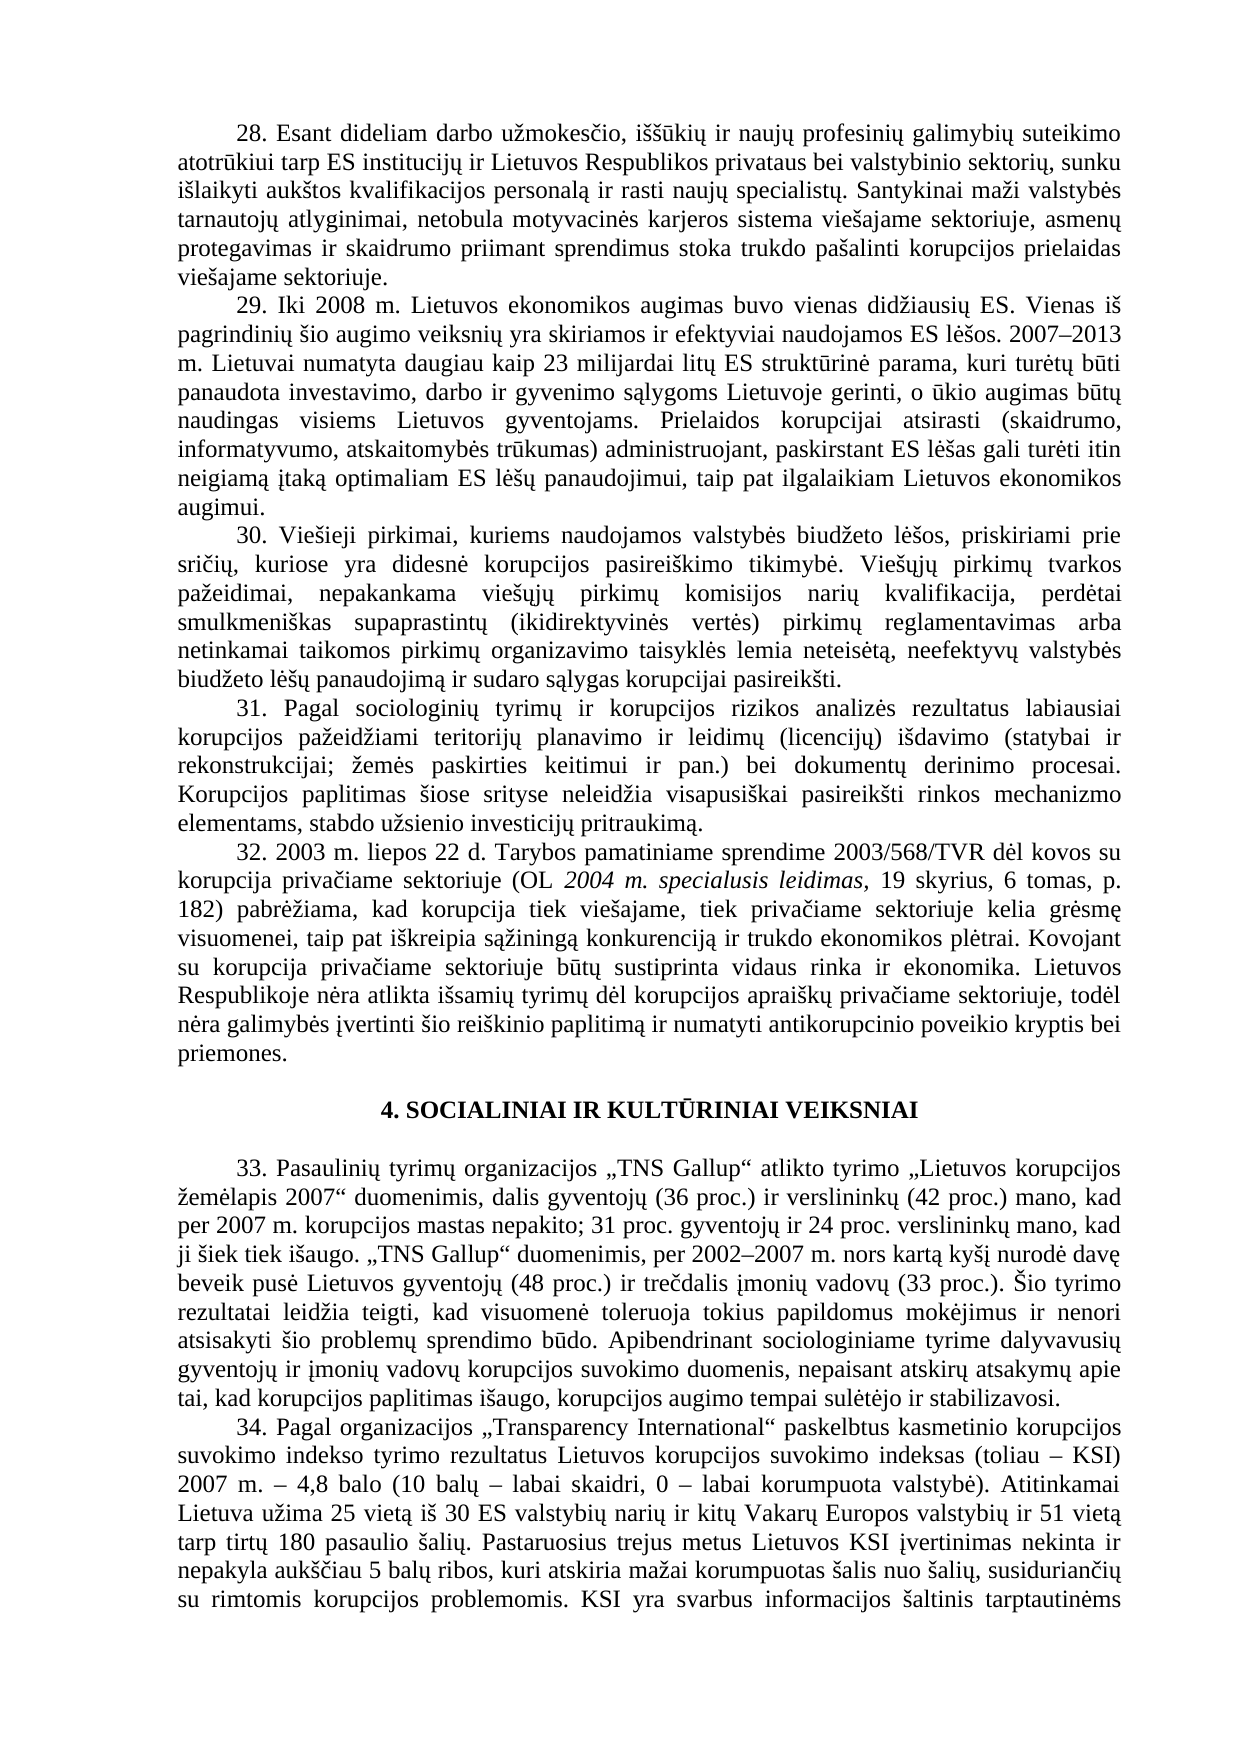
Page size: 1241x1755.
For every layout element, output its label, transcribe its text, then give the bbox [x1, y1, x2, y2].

text 29. Iki 2008 m. Lietuvos ekonomikos augimas buvo vienas didžiausių ES. Vienas iš pagrindinių šio augimo veiksnių yra skiriamos ir efektyviai naudojamos ES lėšos. 2007–2013 m. Lietuvai numatyta daugiau kaip 23 milijardai litų ES struktūrinė parama, kuri turėtų būti panaudota investavimo, darbo ir gyvenimo sąlygoms Lietuvoje gerinti, o ūkio augimas būtų naudingas visiems Lietuvos gyventojams. Prielaidos korupcijai atsirasti (skaidrumo, informatyvumo, atskaitomybės trūkumas) administruojant, paskirstant ES lėšas gali turėti itin neigiamą įtaką optimaliam ES lėšų panaudojimui, taip pat ilgalaikiam Lietuvos ekonomikos augimui. [177, 291, 1122, 521]
text 34. Pagal organizacijos „Transparency International“ paskelbtus kasmetinio korupcijos suvokimo indekso tyrimo rezultatus Lietuvos korupcijos suvokimo indeksas (toliau – KSI) 2007 m. – 4,8 balo (10 balų – labai skaidri, 0 – labai korumpuota valstybė). Atitinkamai Lietuva užima 25 vietą iš 30 ES valstybių narių ir kitų Vakarų Europos valstybių ir 51 vietą tarp tirtų 180 pasaulio šalių. Pastaruosius trejus metus Lietuvos KSI įvertinimas nekinta ir nepakyla aukščiau 5 balų ribos, kuri atskiria mažai korumpuotas šalis nuo šalių, susiduriančių su rimtomis korupcijos problemomis. KSI yra svarbus informacijos šaltinis tarptautinėms [177, 1412, 1122, 1613]
text 33. Pasaulinių tyrimų organizacijos „TNS Gallup“ atlikto tyrimo „Lietuvos korupcijos žemėlapis 2007“ duomenimis, dalis gyventojų (36 proc.) ir verslininkų (42 proc.) mano, kad per 2007 m. korupcijos mastas nepakito; 31 proc. gyventojų ir 24 proc. verslininkų mano, kad ji šiek tiek išaugo. „TNS Gallup“ duomenimis, per 2002–2007 m. nors kartą kyšį nurodė davę beveik pusė Lietuvos gyventojų (48 proc.) ir trečdalis įmonių vadovų (33 proc.). Šio tyrimo rezultatai leidžia teigti, kad visuomenė toleruoja tokius papildomus mokėjimus ir nenori atsisakyti šio problemų sprendimo būdo. Apibendrinant sociologiniame tyrime dalyvavusių gyventojų ir įmonių vadovų korupcijos suvokimo duomenis, nepaisant atskirų atsakymų apie tai, kad korupcijos paplitimas išaugo, korupcijos augimo tempai sulėtėjo ir stabilizavosi. [177, 1153, 1122, 1412]
text 32. 2003 m. liepos 22 d. Tarybos pamatiniame sprendime 2003/568/TVR dėl kovos su korupcija privačiame sektoriuje (OL 2004 m. specialusis leidimas, 19 skyrius, 6 tomas, p. 182) pabrėžiama, kad korupcija tiek viešajame, tiek privačiame sektoriuje kelia grėsmę visuomenei, taip pat iškreipia sąžiningą konkurenciją ir trukdo ekonomikos plėtrai. Kovojant su korupcija privačiame sektoriuje būtų sustiprinta vidaus rinka ir ekonomika. Lietuvos Respublikoje nėra atlikta išsamių tyrimų dėl korupcijos apraiškų privačiame sektoriuje, todėl nėra galimybės įvertinti šio reiškinio paplitimą ir numatyti antikorupcinio poveikio kryptis bei priemones. [177, 837, 1122, 1067]
text 28. Esant dideliam darbo užmokesčio, iššūkių ir naujų profesinių galimybių suteikimo atotrūkiui tarp ES institucijų ir Lietuvos Respublikos privataus bei valstybinio sektorių, sunku išlaikyti aukštos kvalifikacijos personalą ir rasti naujų specialistų. Santykinai maži valstybės tarnautojų atlyginimai, netobula motyvacinės karjeros sistema viešajame sektoriuje, asmenų protegavimas ir skaidrumo priimant sprendimus stoka trukdo pašalinti korupcijos prielaidas viešajame sektoriuje. [177, 118, 1122, 291]
text 30. Viešieji pirkimai, kuriems naudojamos valstybės biudžeto lėšos, priskiriami prie sričių, kuriose yra didesnė korupcijos pasireiškimo tikimybė. Viešųjų pirkimų tvarkos pažeidimai, nepakankama viešųjų pirkimų komisijos narių kvalifikacija, perdėtai smulkmeniškas supaprastintų (ikidirektyvinės vertės) pirkimų reglamentavimas arba netinkamai taikomos pirkimų organizavimo taisyklės lemia neteisėtą, neefektyvų valstybės biudžeto lėšų panaudojimą ir sudaro sąlygas korupcijai pasireikšti. [177, 521, 1122, 693]
text 31. Pagal sociologinių tyrimų ir korupcijos rizikos analizės rezultatus labiausiai korupcijos pažeidžiami teritorijų planavimo ir leidimų (licencijų) išdavimo (statybai ir rekonstrukcijai; žemės paskirties keitimui ir pan.) bei dokumentų derinimo procesai. Korupcijos paplitimas šiose srityse neleidžia visapusiškai pasireikšti rinkos mechanizmo elementams, stabdo užsienio investicijų pritraukimą. [177, 693, 1122, 837]
text 4. SOCIALINIAI IR KULTŪRINIAI VEIKSNIAI [177, 1096, 1122, 1124]
